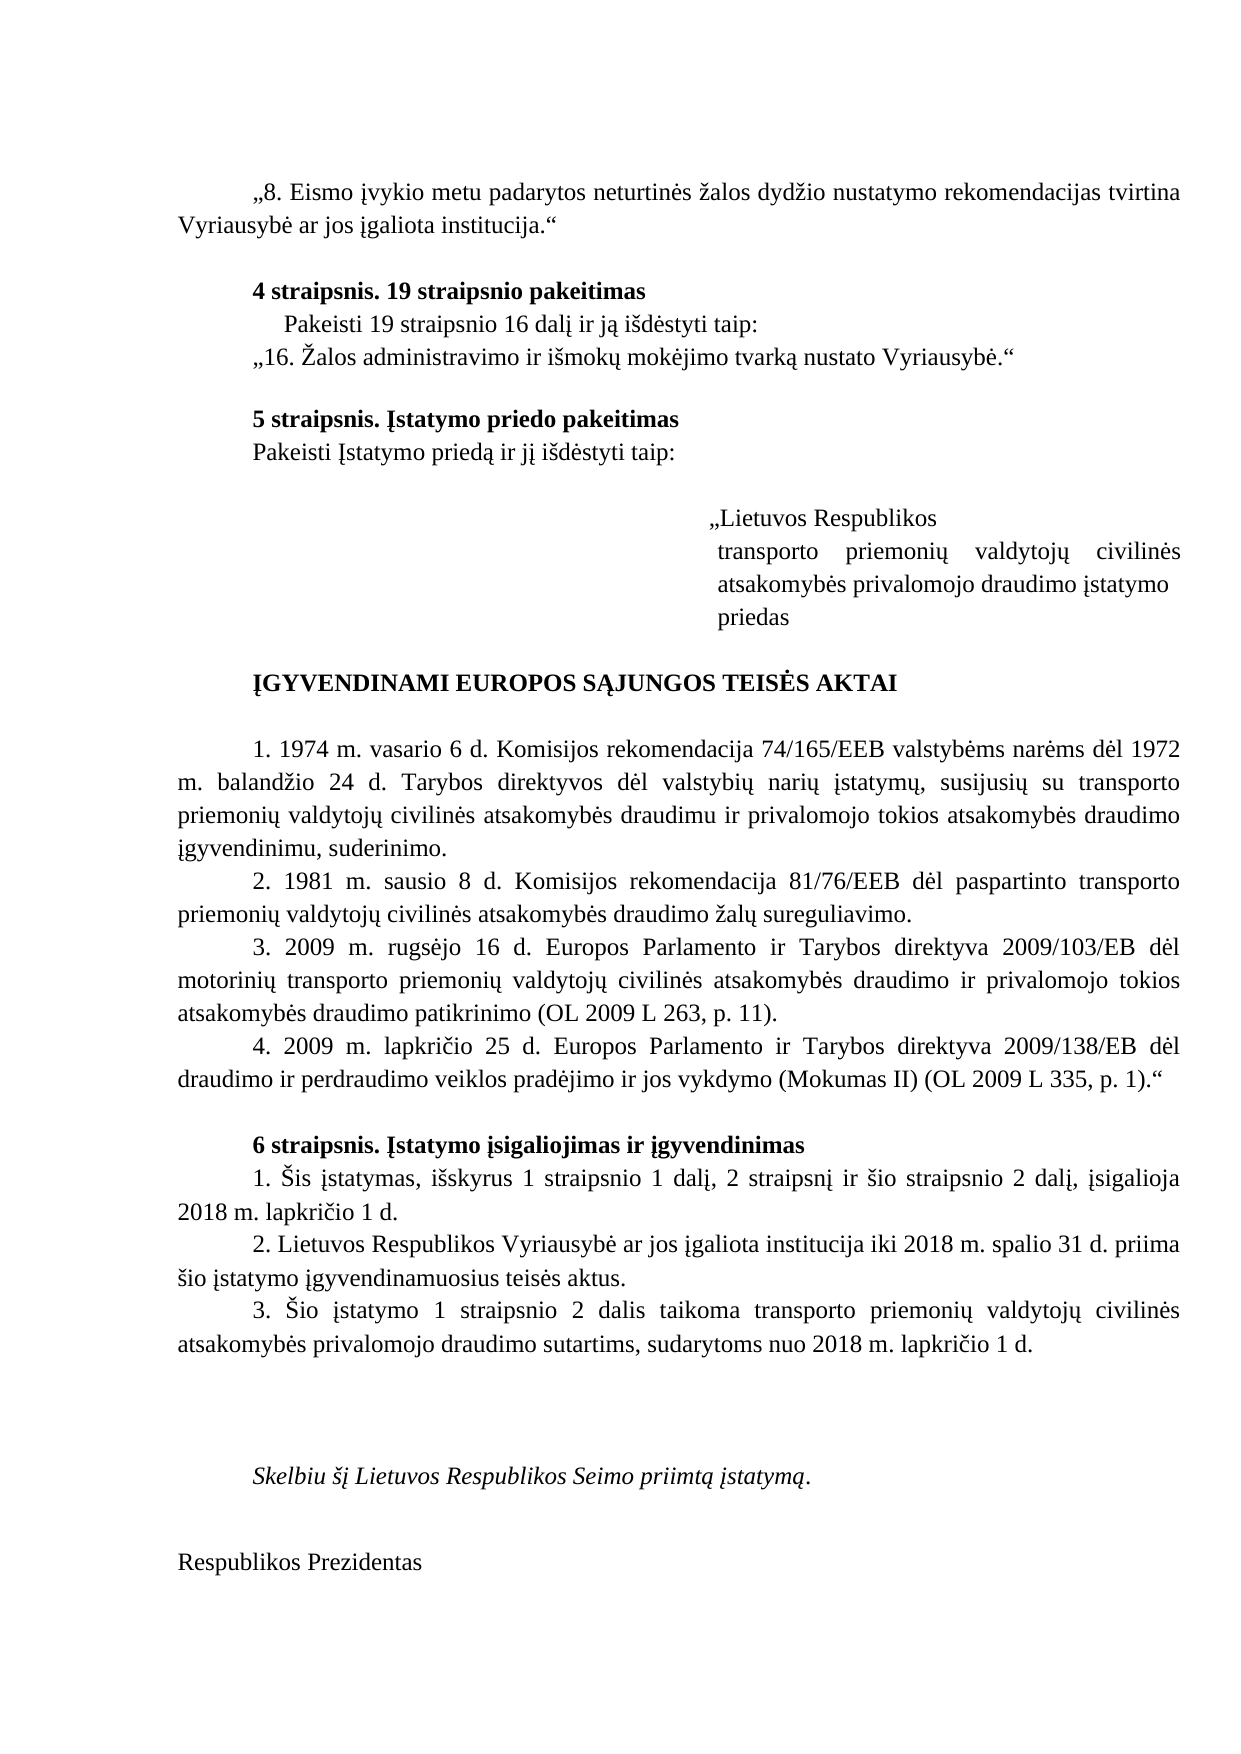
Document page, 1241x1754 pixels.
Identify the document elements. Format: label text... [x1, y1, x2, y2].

text Respublikos Prezidentas [177, 1547, 1181, 1576]
text 6 straipsnis. Įstatymo įsigaliojimas ir įgyvendinimas [177, 1131, 1181, 1159]
text „16. Žalos administravimo ir išmokų mokėjimo tvarką nustato Vyriausybė.“ [177, 342, 1181, 371]
text 1. Šis įstatymas, išskyrus 1 straipsnio 1 dalį, 2 straipsnį ir šio straipsnio 2 dalį, įsigalioja 2018 m. lapkričio 1 d. [177, 1163, 1181, 1225]
text Skelbiu šį Lietuvos Respublikos Seimo priimtą įstatymą. [177, 1461, 1181, 1489]
text Pakeisti Įstatymo priedą ir jį išdėstyti taip: [177, 437, 1181, 466]
text 4 straipsnis. 19 straipsnio pakeitimas [177, 276, 1181, 305]
text 2. 1981 m. sausio 8 d. Komisijos rekomendacija 81/76/EEB dėl paspartinto transporto priemonių valdytojų civilinės atsakomybės draudimo žalų sureguliavimo. [177, 866, 1181, 928]
text 5 straipsnis. Įstatymo priedo pakeitimas [177, 404, 1181, 433]
text „Lietuvos Respublikos [177, 503, 1181, 532]
text 4. 2009 m. lapkričio 25 d. Europos Parlamento ir Tarybos direktyva 2009/138/EB dėl draudimo ir perdraudimo veiklos pradėjimo ir jos vykdymo (Mokumas II) (OL 2009 L 335, p. 1).“ [177, 1031, 1181, 1093]
text ĮGYVENDINAMI EUROPOS SĄJUNGOS TEISĖS AKTAI [177, 668, 1181, 697]
text priedas [717, 602, 1181, 631]
text 3. Šio įstatymo 1 straipsnio 2 dalis taikoma transporto priemonių valdytojų civilinės atsakomybės privalomojo draudimo sutartims, sudarytoms nuo 2018 m. lapkričio 1 d. [177, 1296, 1181, 1357]
text 2. Lietuvos Respublikos Vyriausybė ar jos įgaliota institucija iki 2018 m. spalio 31 d. priima šio įstatymo įgyvendinamuosius teisės aktus. [177, 1229, 1181, 1291]
text 1. 1974 m. vasario 6 d. Komisijos rekomendacija 74/165/EEB valstybėms narėms dėl 1972 m. balandžio 24 d. Tarybos direktyvos dėl valstybių narių įstatymų, susijusių su transporto priemonių valdytojų civilinės atsakomybės draudimu ir privalomojo tokios atsakomybės draudimo įgyvendinimu, suderinimo. [177, 734, 1181, 862]
text transporto priemonių valdytojų civilinės atsakomybės privalomojo draudimo įstatymo [717, 536, 1181, 598]
text 3. 2009 m. rugsėjo 16 d. Europos Parlamento ir Tarybos direktyva 2009/103/EB dėl motorinių transporto priemonių valdytojų civilinės atsakomybės draudimo ir privalomojo tokios atsakomybės draudimo patikrinimo (OL 2009 L 263, p. 11). [177, 932, 1181, 1027]
text Pakeisti 19 straipsnio 16 dalį ir ją išdėstyti taip: [252, 309, 1181, 338]
text „8. Eismo įvykio metu padarytos neturtinės žalos dydžio nustatymo rekomendacijas tvirtina Vyriausybė ar jos įgaliota institucija.“ [177, 177, 1181, 239]
